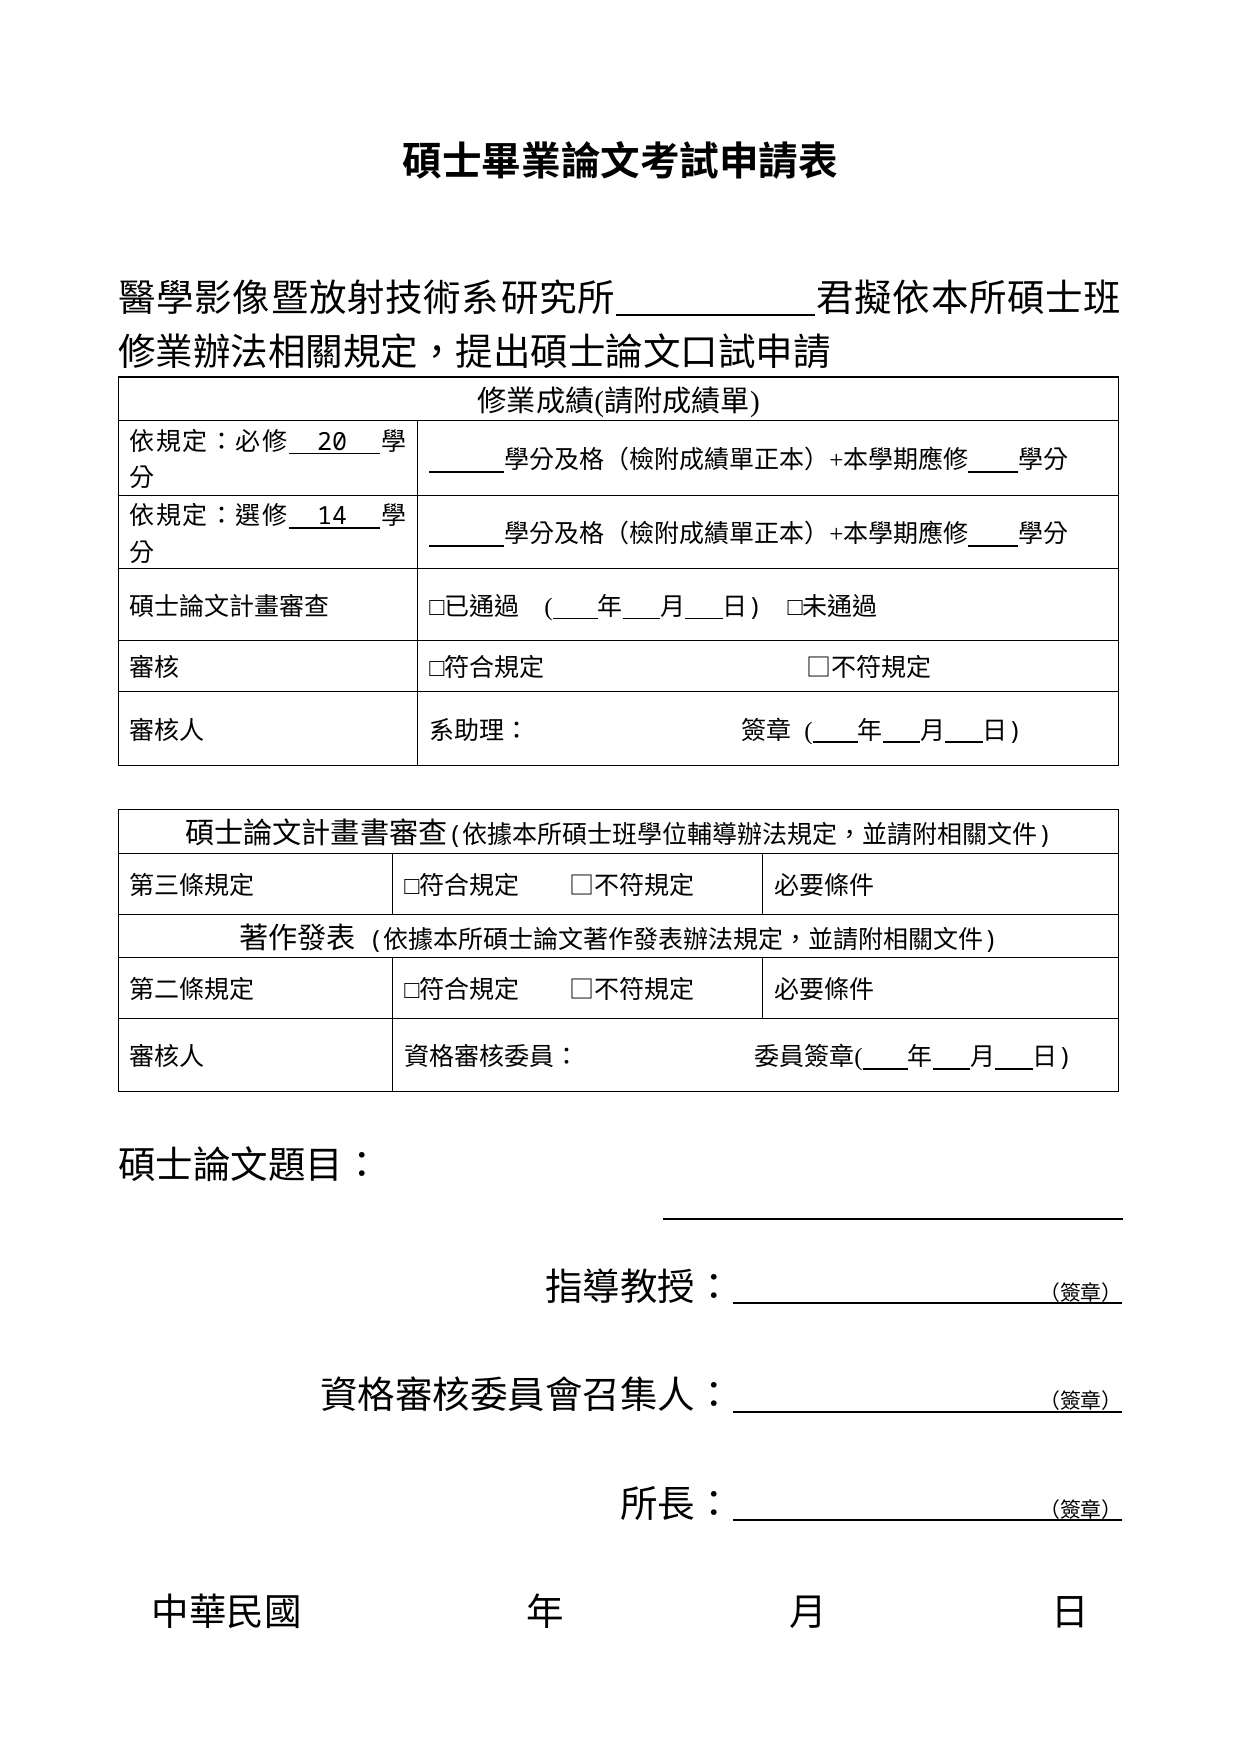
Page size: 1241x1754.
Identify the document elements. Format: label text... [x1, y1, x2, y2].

table_cell 依規定：必修 20 學分 [119, 421, 417, 495]
table_cell 資格審核委員： 委員簽章( 年 月 日) [393, 1019, 1118, 1091]
text 所長： （簽章） [118, 1473, 1122, 1528]
table_cell 第二條規定 [119, 958, 392, 1018]
table_header 碩士論文計畫書審查(依據本所碩士班學位輔導辦法規定，並請附相關文件) [119, 810, 1118, 852]
text 碩士論文題目： [118, 1135, 1122, 1189]
table_cell □符合規定 □不符規定 [393, 958, 762, 1018]
table_cell 審核人 [119, 1019, 392, 1091]
text 指導教授： （簽章） [118, 1256, 1122, 1311]
subtitle 碩士畢業論文考試申請表 [118, 130, 1122, 187]
table_cell □符合規定 □不符規定 [393, 854, 762, 914]
table_cell 著作發表 (依據本所碩士論文著作發表辦法規定，並請附相關文件) [119, 915, 1118, 957]
table_cell 必要條件 [763, 958, 1118, 1018]
table_cell □符合規定 □不符規定 [418, 641, 1118, 691]
table_header 修業成績(請附成績單) [119, 378, 1118, 420]
table_cell 審核 [119, 641, 417, 691]
table_cell 必要條件 [763, 854, 1118, 914]
text 醫學影像暨放射技術系研究所 君擬依本所碩士班修業辦法相關規定，提出碩士論文口試申請 [118, 268, 1122, 376]
table_cell 碩士論文計畫審查 [119, 569, 417, 640]
text 中華民國 年 月 日 [118, 1582, 1122, 1636]
text 資格審核委員會召集人： （簽章） [118, 1365, 1122, 1419]
table_cell 系助理： 簽章 ( 年 月 日) [418, 692, 1118, 765]
table_cell 學分及格（檢附成績單正本）+本學期應修 學分 [418, 496, 1118, 568]
table_cell 依規定：選修 14 學分 [119, 496, 417, 568]
table_cell □已通過 ( 年 月 日) □未通過 [418, 569, 1118, 640]
table_cell 審核人 [119, 692, 417, 765]
table_cell 學分及格（檢附成績單正本）+本學期應修 學分 [418, 421, 1118, 495]
table_cell 第三條規定 [119, 854, 392, 914]
